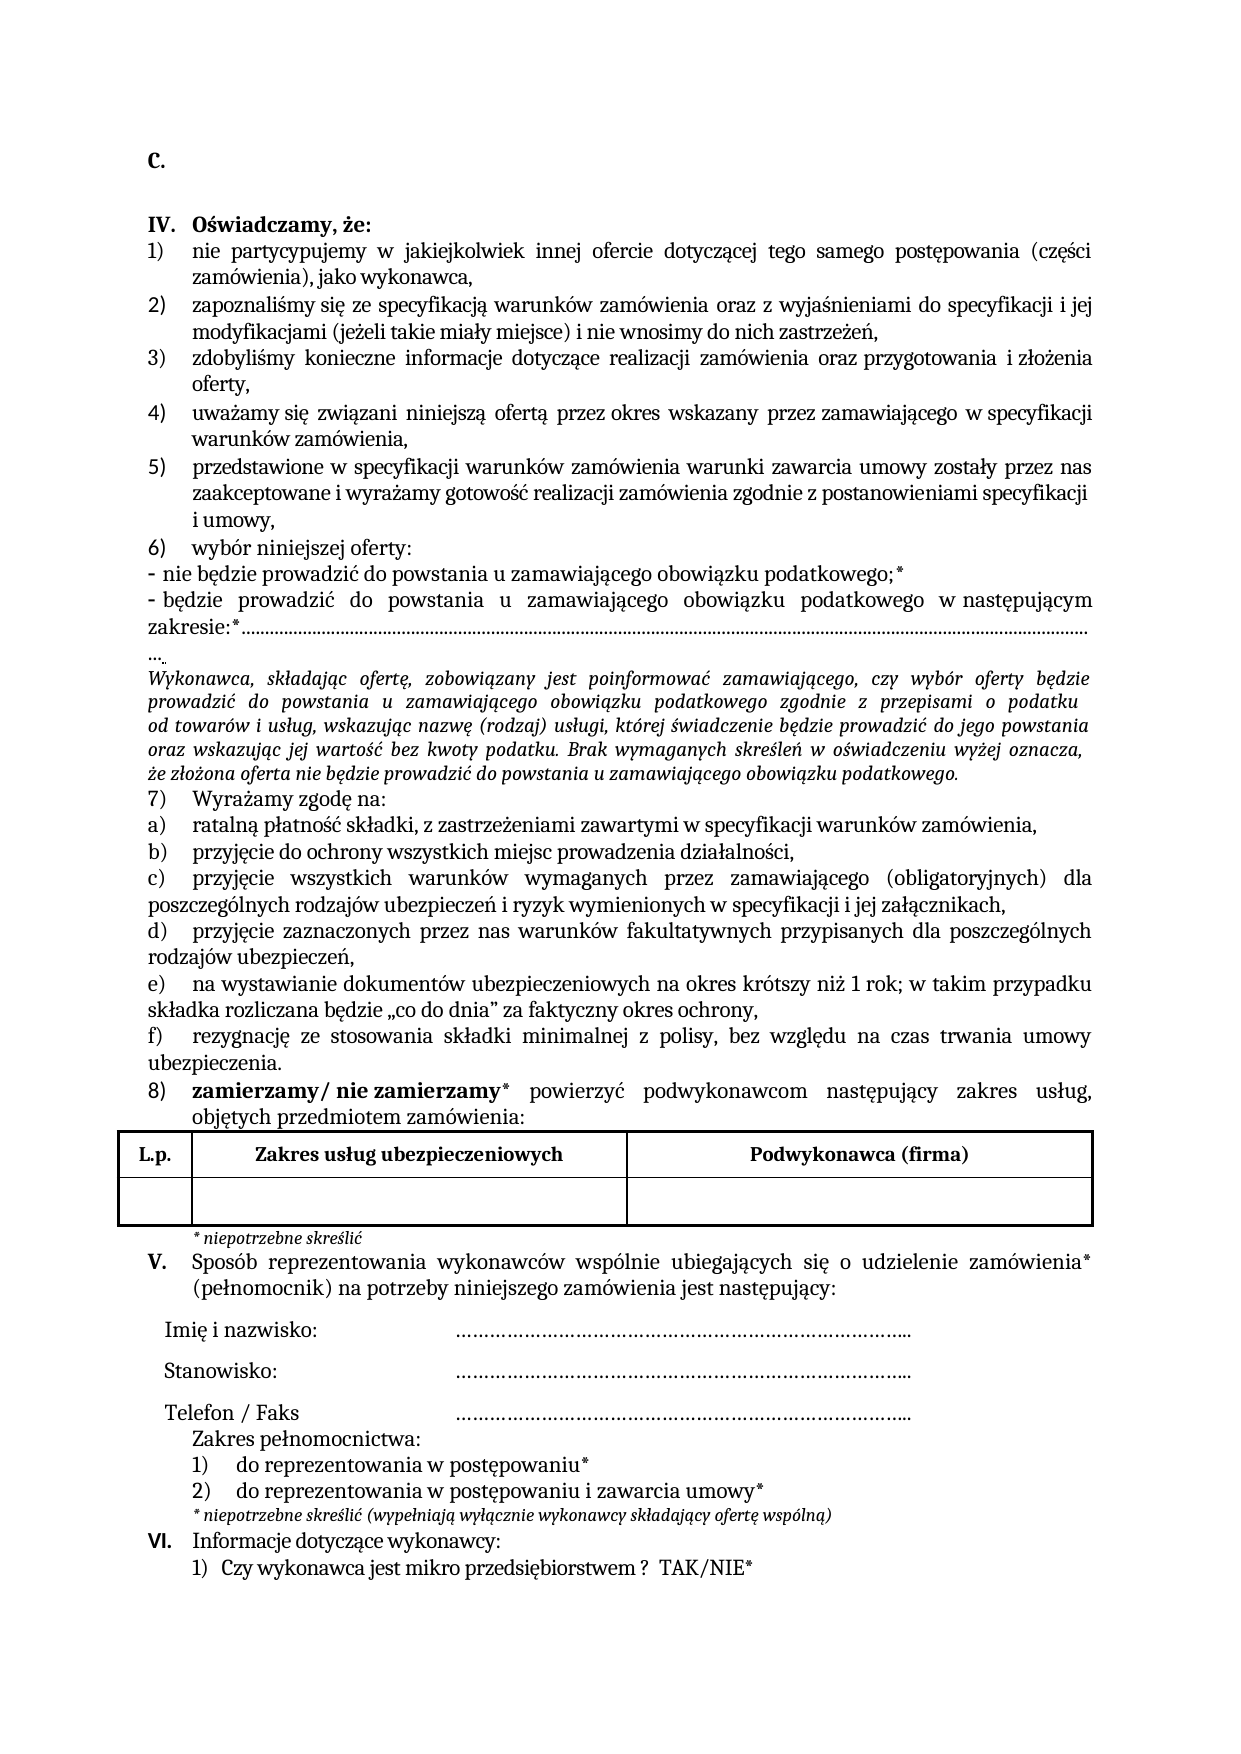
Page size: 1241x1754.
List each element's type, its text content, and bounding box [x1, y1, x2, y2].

list przedstawione w specyfikacji warunków zamówienia warunki zawarcia umowy zostały przez nas zaakceptowane i wyrażamy gotowość realizacji zamówienia zgodnie z postanowie­niami specyfikacji i umowy, [148, 452, 1093, 533]
table_cell Stanowisko: [153, 1343, 443, 1384]
table_header L.p. [120, 1133, 191, 1177]
table_cell [193, 1178, 626, 1224]
list przyjęcie zaznaczonych przez nas warunków fakultatywnych przypisanych dla poszczególnych rodzajów ubezpieczeń, [148, 918, 1093, 970]
list nie będzie prowadzić do powstania u zamawiającego obowiązku podatkowego;* [148, 561, 1093, 587]
text Wykonawca, składając ofertę, zobowiązany jest poinformować zamawiającego, czy wybór oferty będzie prowadzić do powstania u zamawiającego obowiązku podatkowego zgodnie z przepisami o podatku od towarów i usług, wskazując nazwę (rodzaj) usługi, której świadczenie będzie prowadzić do jego powstania oraz wskazując jej wartość bez kwoty podatku. Brak wymaganych skreśleń w oświadczeniu wyżej oznacza, że złożona oferta nie będzie prowadzić do powstania u zamawiającego obowiązku podatkowego. [148, 666, 1093, 786]
list Wyrażamy zgodę na: [148, 786, 1093, 812]
list ratalną płatność składki, z zastrzeżeniami zawartymi w specyfikacji warunków zamówienia, [148, 812, 1093, 839]
table_header …………………………………………………………………….. [443, 1302, 1087, 1343]
text * niepotrzebne skreślić (wypełniają wyłącznie wykonawcy składający ofertę wspólną) [192, 1505, 1093, 1526]
list przyjęcie wszystkich warunków wymaganych przez zamawiającego (obligatoryjnych) dla poszczególnych rodzajów ubezpieczeń i ryzyk wymienionych w specyfikacji i jej załącznikach, [148, 865, 1093, 918]
table_cell …………………………………………………………………….. [443, 1384, 1087, 1426]
list przyjęcie do ochrony wszystkich miejsc prowadzenia działalności, [148, 839, 1093, 865]
table_cell …………………………………………………………………….. [443, 1343, 1087, 1384]
list zapoznaliśmy się ze specyfikacją warunków zamówienia oraz z wyjaśnieniami do specyfikacji i jej modyfikacjami (jeżeli takie miały miejsce) i nie wnosimy do nich zastrzeżeń, [148, 291, 1093, 345]
list zamierzamy/ nie zamierzamy* powierzyć podwykonawcom następujący zakres usług, objętych przedmiotem zamówienia: [148, 1076, 1093, 1130]
list nie partycypujemy w jakiejkolwiek innej ofercie dotyczącej tego samego postępowania (części zamówienia), jako wykonawca, [148, 238, 1093, 291]
table_header Imię i nazwisko: [153, 1302, 443, 1343]
list będzie prowadzić do powstania u zamawiającego obowiązku podatkowego w następującym zakresie:*....................................................................................................................................................................................... [148, 587, 1093, 666]
list Czy wykonawca jest mikro przedsiębiorstwem ? TAK/NIE* [192, 1554, 1093, 1581]
table_cell [628, 1178, 1091, 1224]
list na wystawianie dokumentów ubezpieczeniowych na okres krótszy niż 1 rok; w takim przypadku składka rozliczana będzie „co do dnia” za faktyczny okres ochrony, [148, 970, 1093, 1023]
text Zakres pełnomocnictwa: [192, 1426, 1093, 1452]
table_cell [120, 1178, 191, 1224]
text * niepotrzebne skreślić [192, 1227, 1093, 1249]
list Sposób reprezentowania wykonawców wspólnie ubiegających się o udzielenie zamówienia* (pełnomocnik) na potrzeby niniejszego zamówienia jest następujący: [148, 1249, 1093, 1302]
list do reprezentowania w postępowaniu* [192, 1452, 1093, 1478]
list Informacje dotyczące wykonawcy: [148, 1526, 1093, 1554]
list wybór niniejszej oferty: [148, 533, 1093, 561]
table_cell Telefon / Faks [153, 1384, 443, 1426]
table_header Podwykonawca (firma) [628, 1133, 1091, 1177]
list rezygnację ze stosowania składki minimalnej z polisy, bez względu na czas trwania umowy ubezpieczenia. [148, 1023, 1093, 1076]
list zdobyliśmy konieczne informacje dotyczące realizacji zamówienia oraz przygotowania i złożenia oferty, [148, 345, 1093, 398]
list Oświadczamy, że: [148, 211, 1093, 238]
list do reprezentowania w postępowaniu i zawarcia umowy* [192, 1478, 1093, 1505]
table_header Zakres usług ubezpieczeniowych [193, 1133, 626, 1177]
list uważamy się związani niniejszą ofertą przez okres wskazany przez zamawiającego w specyfikacji warunków zamówienia, [148, 398, 1093, 452]
